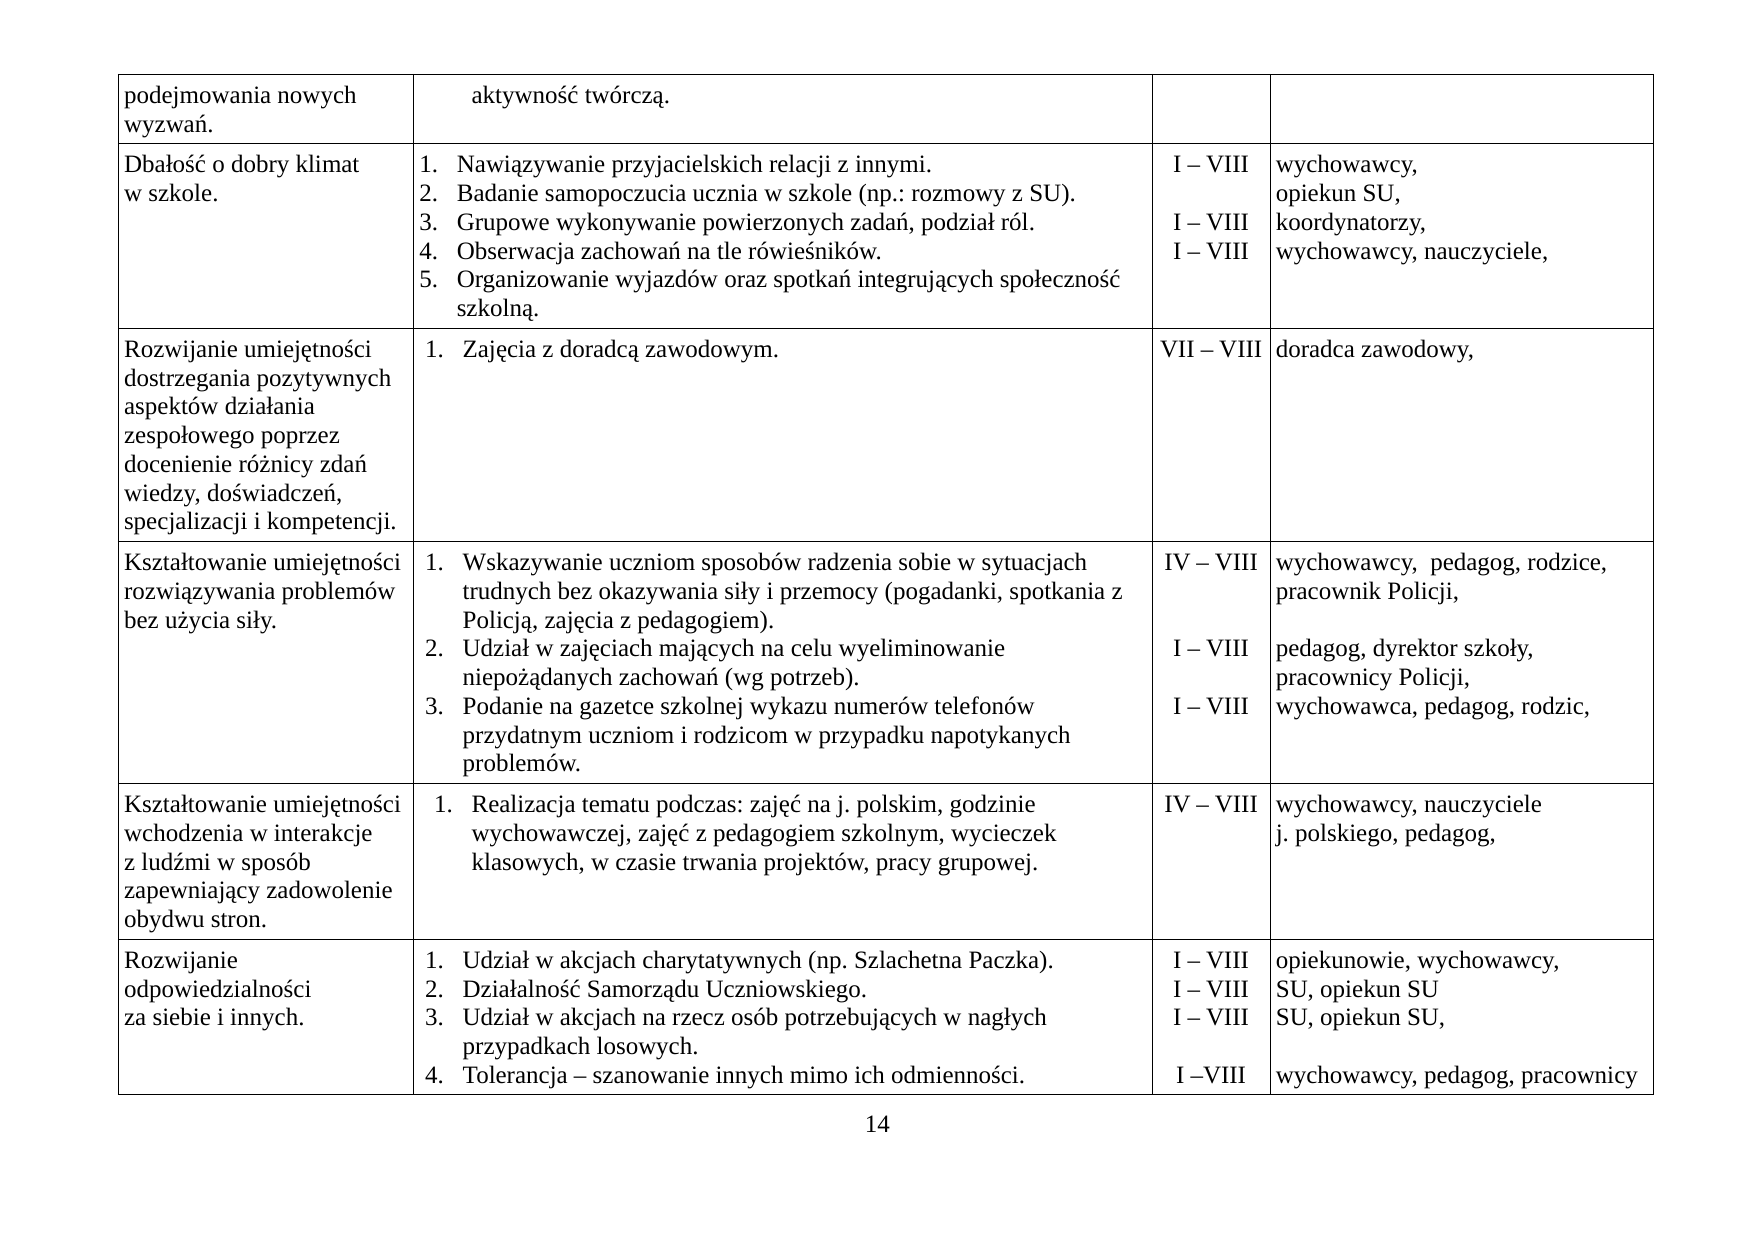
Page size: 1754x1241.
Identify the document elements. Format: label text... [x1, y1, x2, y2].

table_cell Wskazywanie uczniom sposobów radzenia sobie w sytuacjach trudnych bez okazywania siły i przemocy (pogadanki, spotkania z Policją, zajęcia z pedagogiem). Udział w zajęciach mających na celu wyeliminowanie niepożądanych zachowań (wg potrzeb). Podanie na gazetce szkolnej wykazu numerów telefonów przydatnym uczniom i rodzicom w przypadku napotykanych problemów. [414, 542, 1152, 783]
table_cell Zajęcia z doradcą zawodowym. [414, 329, 1152, 541]
table_cell IV – VIII [1153, 784, 1270, 939]
table_cell Udział w akcjach charytatywnych (np. Szlachetna Paczka). Działalność Samorządu Uczniowskiego. Udział w akcjach na rzecz osób potrzebujących w nagłych przypadkach losowych. Tolerancja – szanowanie innych mimo ich odmienności. Udział w akcjach charytatywnych. [414, 940, 1152, 1094]
table_cell Realizacja tematu podczas: zajęć na j. polskim, godzinie wychowawczej, zajęć z pedagogiem szkolnym, wycieczek klasowych, w czasie trwania projektów, pracy grupowej. [414, 784, 1152, 939]
table_cell Rozwijanie odpowiedzialności za siebie i innych. [119, 940, 413, 1094]
table_cell I – VIII I – VIII I – VIII [1153, 144, 1270, 328]
table_cell Kształtowanie umiejętności wchodzenia w interakcje z ludźmi w sposób zapewniający zadowolenie obydwu stron. [119, 784, 413, 939]
table_cell wychowawcy, nauczyciele j. polskiego, pedagog, [1271, 784, 1653, 939]
table_cell [1153, 75, 1270, 143]
table_cell wychowawcy, pedagog, rodzice, pracownik Policji, pedagog, dyrektor szkoły, pracownicy Policji, wychowawca, pedagog, rodzic, [1271, 542, 1653, 783]
table_cell Nawiązywanie przyjacielskich relacji z innymi. Badanie samopoczucia ucznia w szkole (np.: rozmowy z SU). Grupowe wykonywanie powierzonych zadań, podział ról. Obserwacja zachowań na tle rówieśników. Organizowanie wyjazdów oraz spotkań integrujących społeczność szkolną. [414, 144, 1152, 328]
table_cell Dbałość o dobry klimat w szkole. [119, 144, 413, 328]
table_cell doradca zawodowy, [1271, 329, 1653, 541]
table_cell VII – VIII [1153, 329, 1270, 541]
table_cell Rozwijanie umiejętności dostrzegania pozytywnych aspektów działania zespołowego poprzez docenienie różnicy zdań wiedzy, doświadczeń, specjalizacji i kompetencji. [119, 329, 413, 541]
table_cell [1271, 75, 1653, 143]
table_cell wychowawcy, opiekun SU, koordynatorzy, wychowawcy, nauczyciele, [1271, 144, 1653, 328]
table_cell opiekunowie, wychowawcy, SU, opiekun SU SU, opiekun SU, wychowawcy, pedagog, pracownicy [1271, 940, 1653, 1094]
table_cell podejmowania nowych wyzwań. [119, 75, 413, 143]
table_cell Kształtowanie umiejętności rozwiązywania problemów bez użycia siły. [119, 542, 413, 783]
table_cell I – VIII I – VIII I – VIII I –VIII [1153, 940, 1270, 1094]
table_cell aktywność twórczą. [414, 75, 1152, 143]
table_cell IV – VIII I – VIII I – VIII [1153, 542, 1270, 783]
